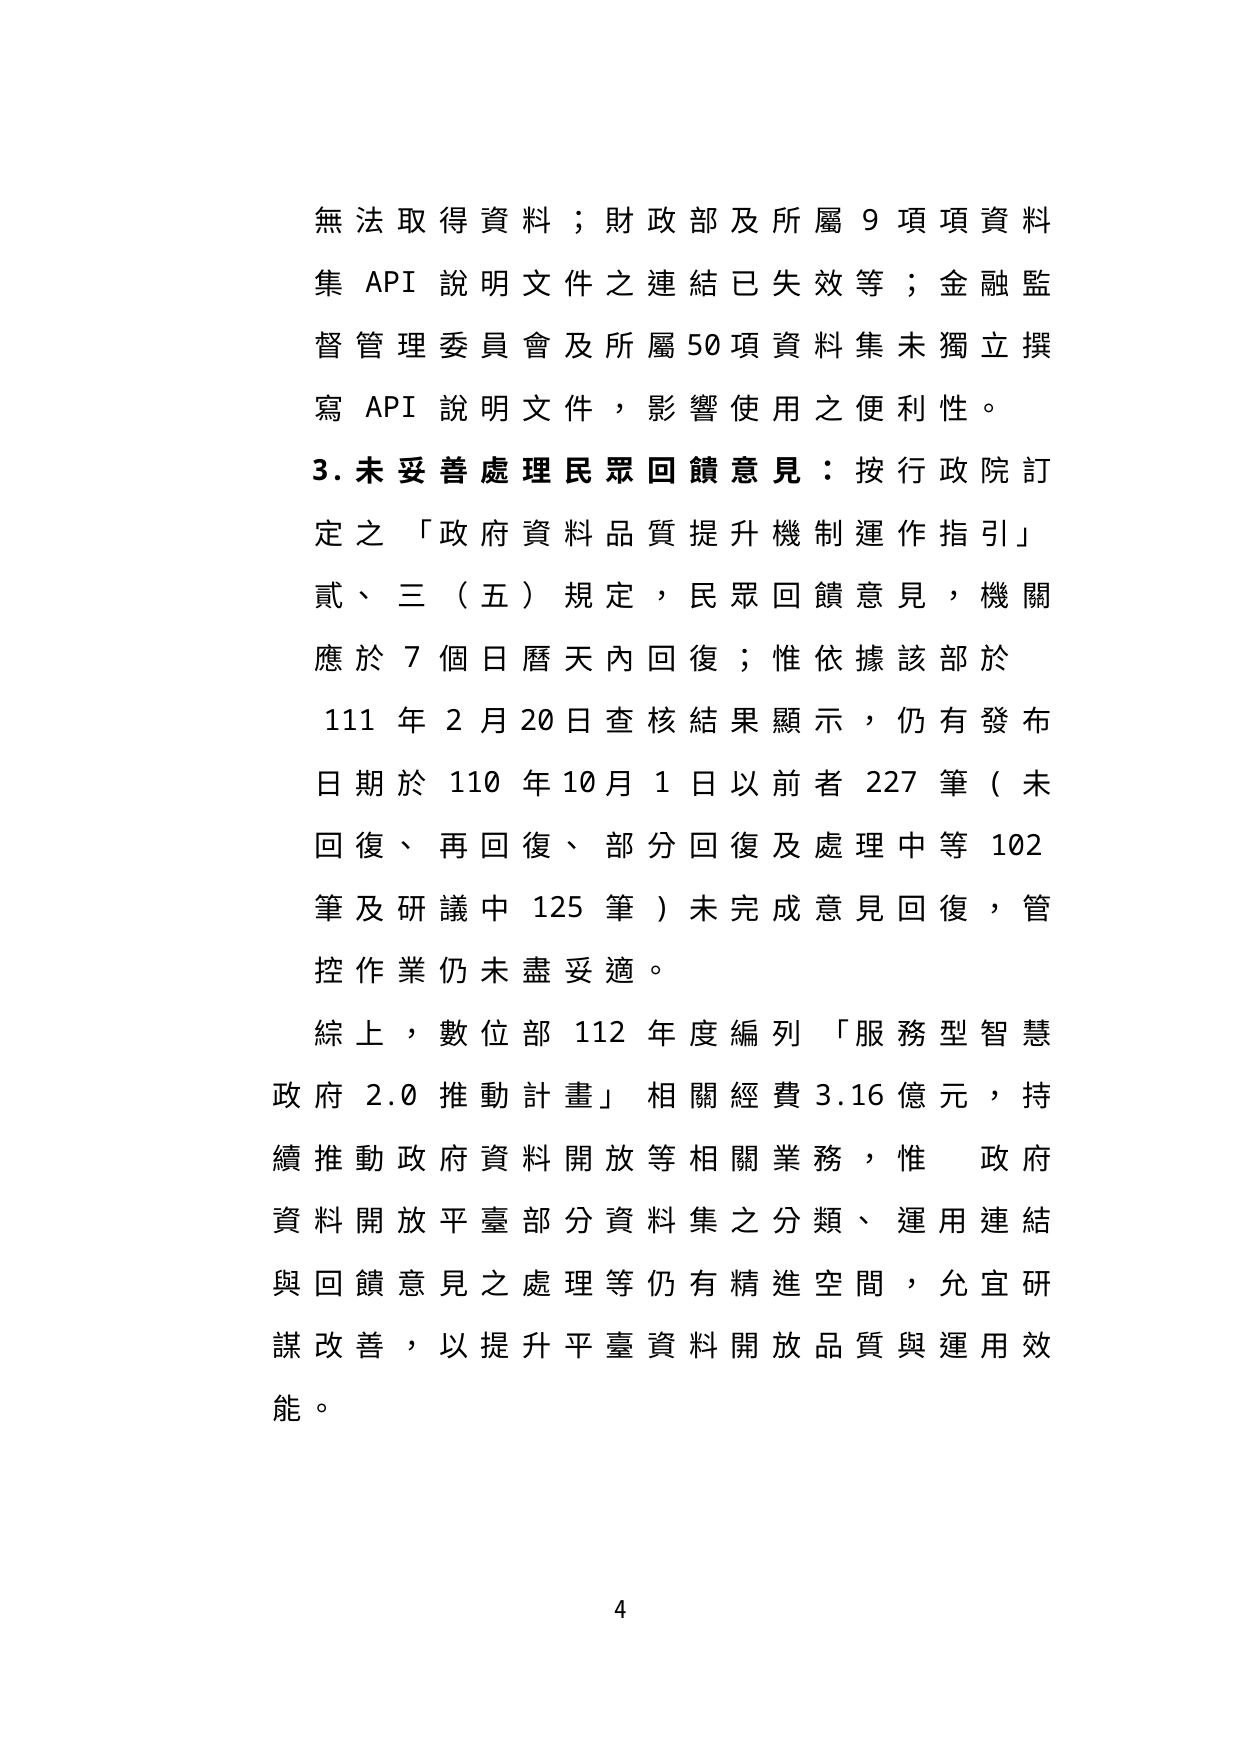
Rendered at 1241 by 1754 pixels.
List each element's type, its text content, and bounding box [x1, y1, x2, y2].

text 綜上，數位部112年度編列「服務型智慧政府2.0推動計畫」相關經費3.16億元，持續推動政府資料開放等相關業務，惟 政府資料開放平臺部分資料集之分類、運用連結與回饋意見之處理等仍有精進空間，允宜研謀改善，以提升平臺資料開放品質與運用效能。 [242, 990, 1058, 1427]
text 無法取得資料；財政部及所屬9項項資料集API說明文件之連結已失效等；金融監督管理委員會及所屬50項資料集未獨立撰寫API說明文件，影響使用之便利性。 [271, 177, 1058, 427]
text 3.未妥善處理民眾回饋意見：按行政院訂定之「政府資料品質提升機制運作指引」貳、三（五）規定，民眾回饋意見，機關應於7個日曆天內回復；惟依據該部於111年2月20日查核結果顯示，仍有發布日期於110年10月1日以前者227筆(未回復、再回復、部分回復及處理中等102筆及研議中125筆)未完成意見回復，管控作業仍未盡妥適。 [271, 427, 1058, 990]
